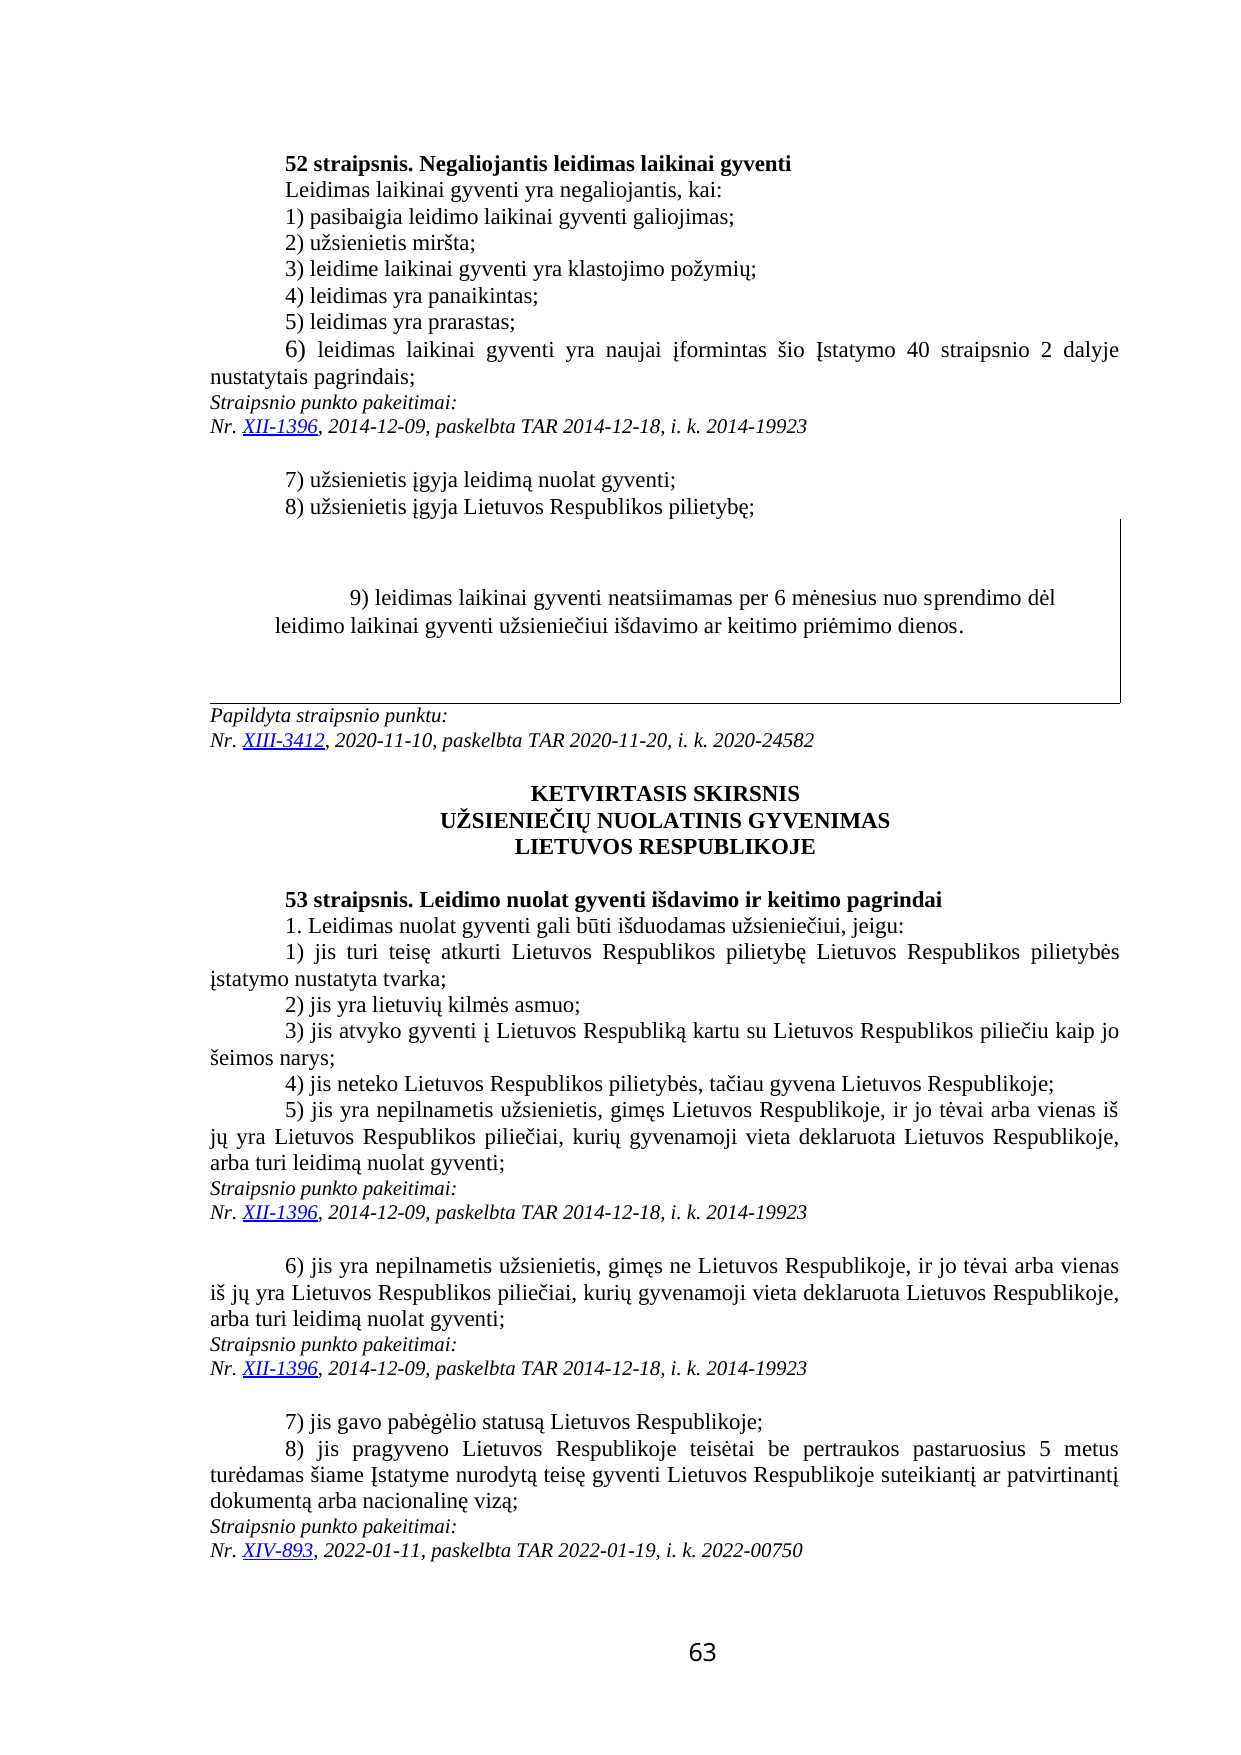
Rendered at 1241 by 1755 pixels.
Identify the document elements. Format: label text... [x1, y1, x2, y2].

text 8) jis pragyveno Lietuvos Respublikoje teisėtai be pertraukos pastaruosius 5 metus turėdamas šiame Įstatyme nurodytą teisę gyventi Lietuvos Respublikoje suteikiantį ar patvirtinantį dokumentą arba nacionalinę vizą; [210, 1435, 1120, 1514]
text KETVIRTASIS SKIRSNIS [210, 780, 1120, 807]
text 2) jis yra lietuvių kilmės asmuo; [210, 991, 1120, 1017]
text Nr. XIII-3412, 2020-11-10, paskelbta TAR 2020-11-20, i. k. 2020-24582 [210, 727, 1120, 752]
text Straipsnio punkto pakeitimai: [210, 1176, 1120, 1200]
text Nr. XIV-893, 2022-01-11, paskelbta TAR 2022-01-19, i. k. 2022-00750 [210, 1538, 1120, 1562]
text 3) leidime laikinai gyventi yra klastojimo požymių; [210, 255, 1120, 282]
text 52 straipsnis. Negaliojantis leidimas laikinai gyventi [210, 150, 1120, 176]
text Straipsnio punkto pakeitimai: [210, 1332, 1120, 1356]
text 5) jis yra nepilnametis užsienietis, gimęs Lietuvos Respublikoje, ir jo tėvai arba vienas iš jų yra Lietuvos Respublikos piliečiai, kurių gyvenamoji vieta deklaruota Lietuvos Respublikoje, arba turi leidimą nuolat gyventi; [210, 1097, 1120, 1176]
text 7) jis gavo pabėgėlio statusą Lietuvos Respublikoje; [210, 1408, 1120, 1435]
text UŽSIENIEČIŲ NUOLATINIS GYVENIMAS [210, 807, 1120, 833]
text 4) leidimas yra panaikintas; [210, 282, 1120, 308]
text 1) jis turi teisę atkurti Lietuvos Respublikos pilietybę Lietuvos Respublikos pilietybės įstatymo nustatyta tvarka; [210, 938, 1120, 991]
text 1. Leidimas nuolat gyventi gali būti išduodamas užsieniečiui, jeigu: [210, 912, 1120, 938]
text Straipsnio punkto pakeitimai: [210, 1514, 1120, 1538]
text 7) užsienietis įgyja leidimą nuolat gyventi; [210, 466, 1120, 493]
text Leidimas laikinai gyventi yra negaliojantis, kai: [210, 176, 1120, 203]
text Papildyta straipsnio punktu: [210, 703, 1120, 727]
text 2) užsienietis miršta; [210, 229, 1120, 255]
text Nr. XII-1396, 2014-12-09, paskelbta TAR 2014-12-18, i. k. 2014-19923 [210, 414, 1120, 438]
text 3) jis atvyko gyventi į Lietuvos Respubliką kartu su Lietuvos Respublikos piliečiu kaip jo šeimos narys; [210, 1017, 1120, 1070]
text 9) leidimas laikinai gyventi neatsiimamas per 6 mėnesius nuo sprendimo dėl leidimo laikinai gyventi užsieniečiui išdavimo ar keitimo priėmimo dienos. [210, 519, 1120, 703]
text 5) leidimas yra prarastas; [210, 308, 1120, 334]
text Nr. XII-1396, 2014-12-09, paskelbta TAR 2014-12-18, i. k. 2014-19923 [210, 1356, 1120, 1380]
text Straipsnio punkto pakeitimai: [210, 389, 1120, 414]
text 8) užsienietis įgyja Lietuvos Respublikos pilietybę; [210, 493, 1120, 519]
text Nr. XII-1396, 2014-12-09, paskelbta TAR 2014-12-18, i. k. 2014-19923 [210, 1200, 1120, 1224]
text 6) leidimas laikinai gyventi yra naujai įformintas šio Įstatymo 40 straipsnio 2 dalyje nustatytais pagrindais; [210, 334, 1120, 389]
text LIETUVOS RESPUBLIKOJE [210, 833, 1120, 859]
text 1) pasibaigia leidimo laikinai gyventi galiojimas; [210, 203, 1120, 229]
text 6) jis yra nepilnametis užsienietis, gimęs ne Lietuvos Respublikoje, ir jo tėvai arba vienas iš jų yra Lietuvos Respublikos piliečiai, kurių gyvenamoji vieta deklaruota Lietuvos Respublikoje, arba turi leidimą nuolat gyventi; [210, 1252, 1120, 1332]
text 4) jis neteko Lietuvos Respublikos pilietybės, tačiau gyvena Lietuvos Respublikoje; [210, 1070, 1120, 1097]
text 53 straipsnis. Leidimo nuolat gyventi išdavimo ir keitimo pagrindai [210, 886, 1120, 912]
